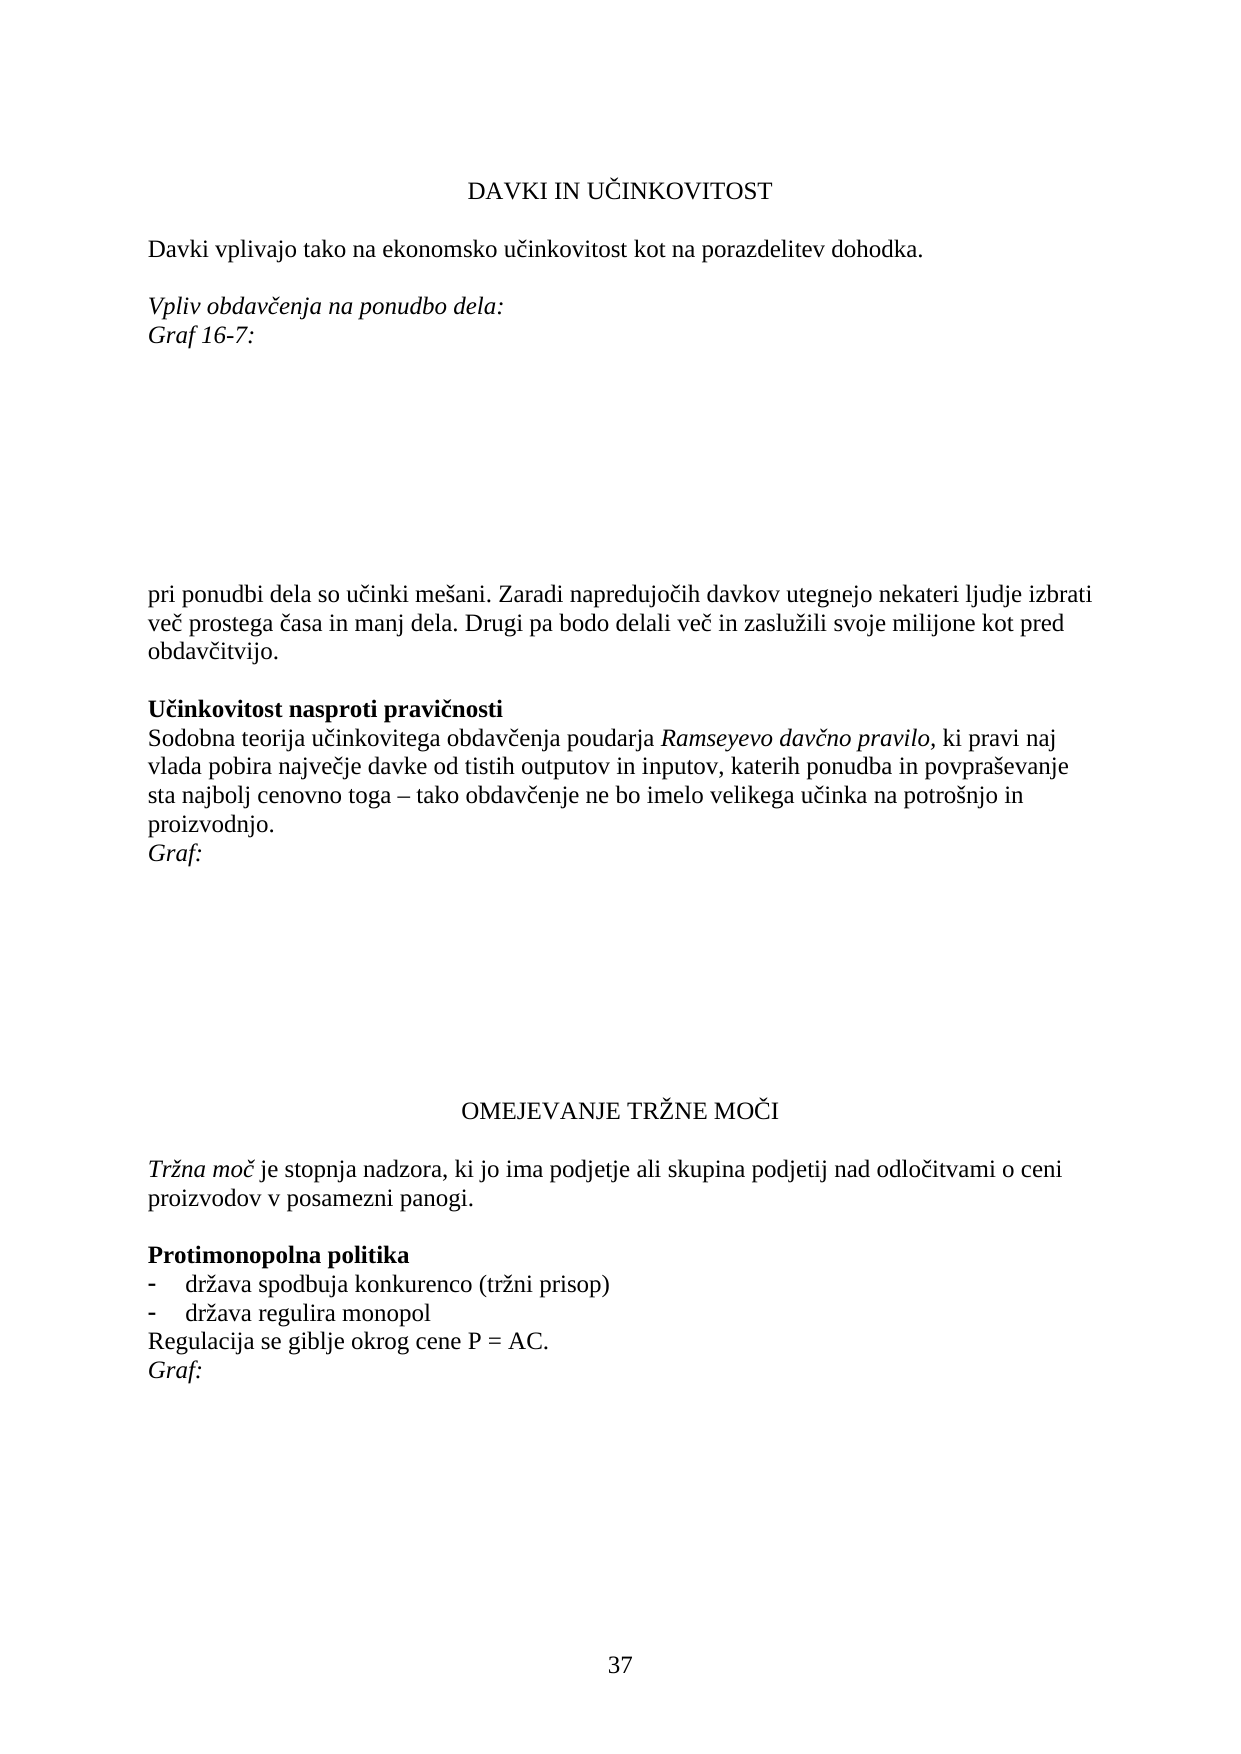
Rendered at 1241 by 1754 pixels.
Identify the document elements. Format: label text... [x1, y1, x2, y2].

text Protimonopolna politika [148, 1240, 1093, 1269]
text Graf 16-7: [148, 320, 1093, 349]
text Sodobna teorija učinkovitega obdavčenja poudarja Ramseyevo davčno pravilo, ki pravi naj vlada pobira največje davke od tistih outputov in inputov, katerih ponudba in povpraševanje sta najbolj cenovno toga – tako obdavčenje ne bo imelo velikega učinka na potrošnjo in proizvodnjo. [148, 723, 1093, 838]
text Graf: [148, 1355, 1093, 1384]
text Učinkovitost nasproti pravičnosti [148, 694, 1093, 723]
text OMEJEVANJE TRŽNE MOČI [148, 1096, 1093, 1125]
list država spodbuja konkurenco (tržni prisop) [148, 1269, 1093, 1298]
text pri ponudbi dela so učinki mešani. Zaradi napredujočih davkov utegnejo nekateri ljudje izbrati več prostega časa in manj dela. Drugi pa bodo delali več in zaslužili svoje milijone kot pred obdavčitvijo. [148, 579, 1093, 665]
text Regulacija se giblje okrog cene P = AC. [148, 1326, 1093, 1355]
text Graf: [148, 838, 1093, 866]
list država regulira monopol [148, 1298, 1093, 1326]
text Vpliv obdavčenja na ponudbo dela: [148, 291, 1093, 320]
text Tržna moč je stopnja nadzora, ki jo ima podjetje ali skupina podjetij nad odločitvami o ceni proizvodov v posamezni panogi. [148, 1154, 1093, 1211]
text Davki vplivajo tako na ekonomsko učinkovitost kot na porazdelitev dohodka. [148, 234, 1093, 263]
text DAVKI IN UČINKOVITOST [148, 176, 1093, 205]
